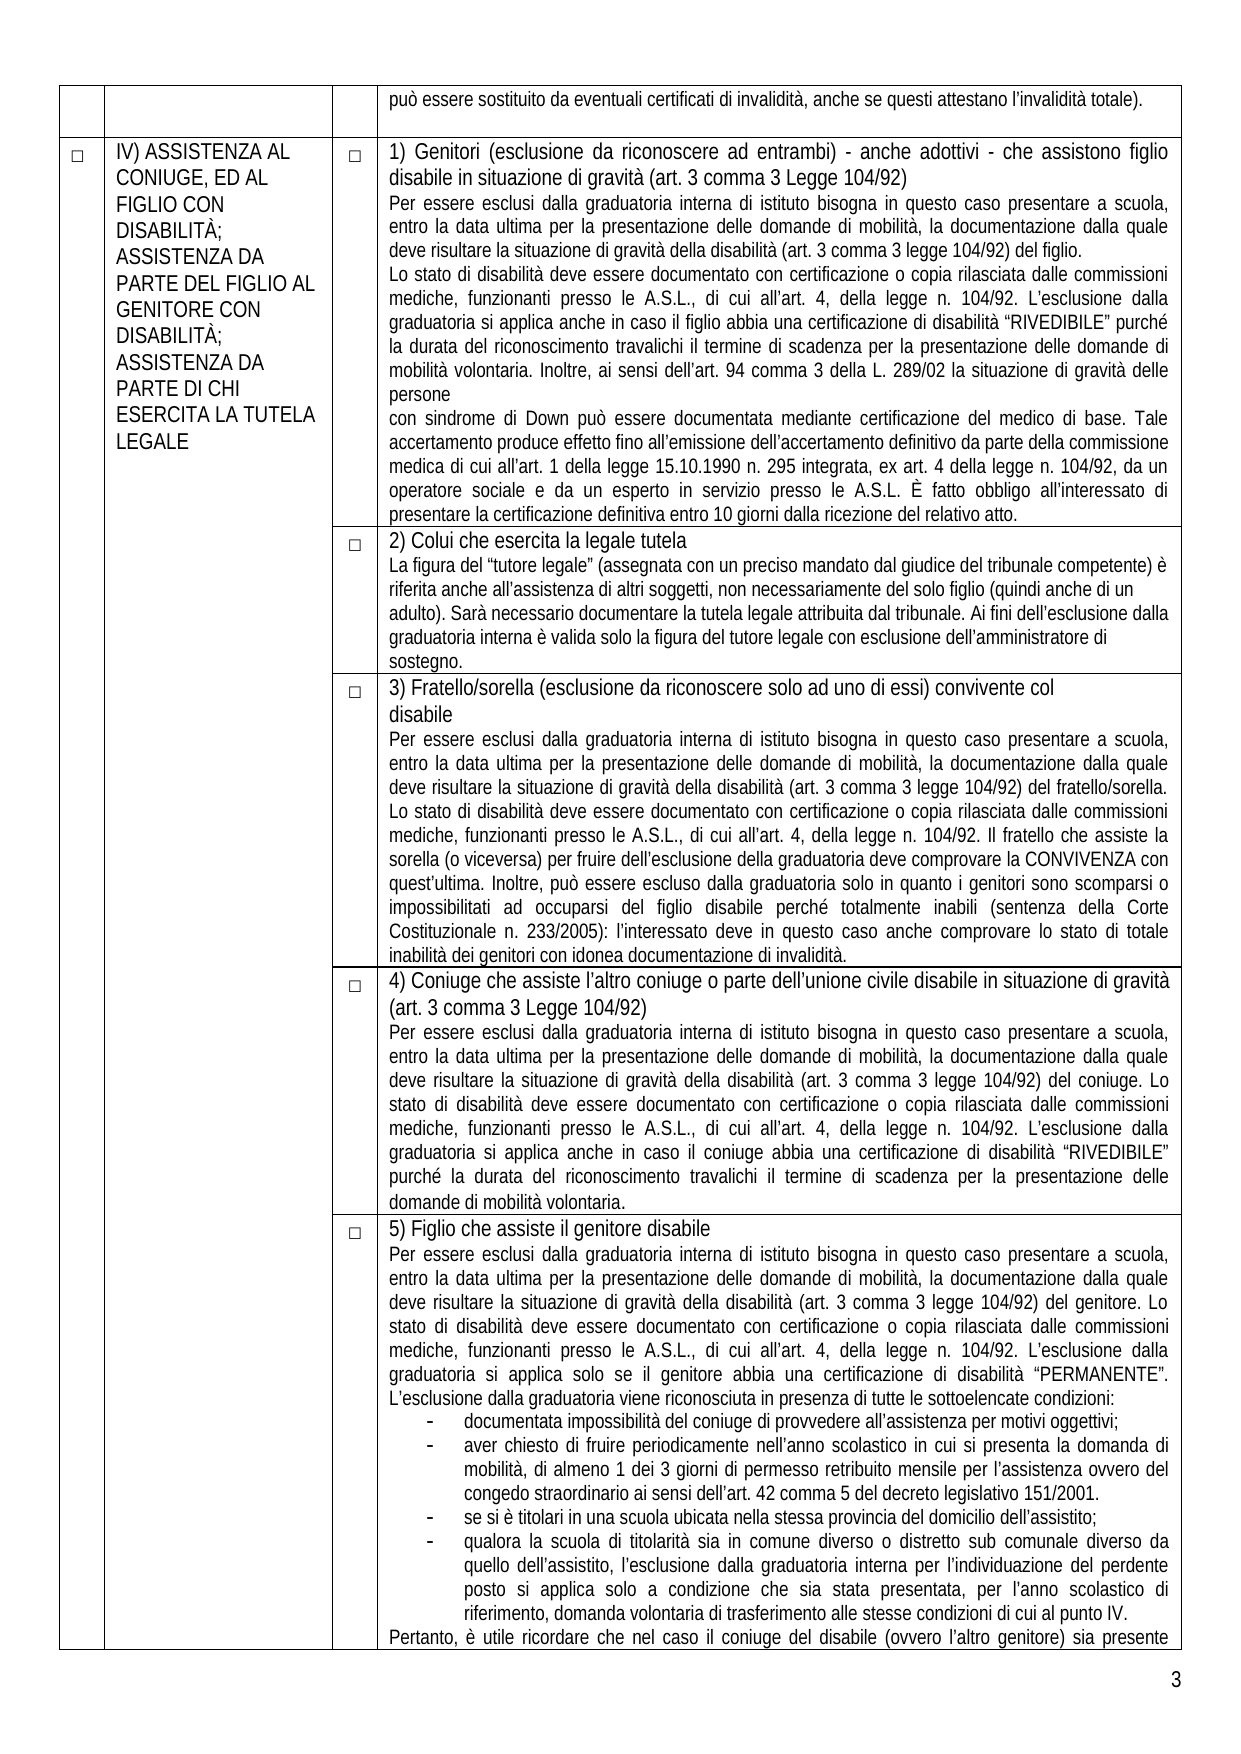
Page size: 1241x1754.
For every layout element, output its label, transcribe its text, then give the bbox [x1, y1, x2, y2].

table_cell ☐ [60, 138, 104, 1649]
table_cell 3) Fratello/sorella (esclusione da riconoscere solo ad uno di essi) convivente col disabile Per essere esclusi dalla graduatoria interna di istituto bisogna in questo caso presentare a scuola, entro la data ultima per la presentazione delle domande di mobilità, la documentazione dalla quale deve risultare la situazione di gravità della disabilità (art. 3 comma 3 legge 104/92) del fratello/sorella. Lo stato di disabilità deve essere documentato con certificazione o copia rilasciata dalle commissioni mediche, funzionanti presso le A.S.L., di cui all’art. 4, della legge n. 104/92. Il fratello che assiste la sorella (o viceversa) per fruire dell’esclusione della graduatoria deve comprovare la CONVIVENZA con quest’ultima. Inoltre, può essere escluso dalla graduatoria solo in quanto i genitori sono scomparsi o impossibilitati ad occuparsi del figlio disabile perché totalmente inabili (sentenza della Corte Costituzionale n. 233/2005): l’interessato deve in questo caso anche comprovare lo stato di totale inabilità dei genitori con idonea documentazione di invalidità. [378, 674, 1181, 966]
table_cell 1) Genitori (esclusione da riconoscere ad entrambi) - anche adottivi - che assistono figlio disabile in situazione di gravità (art. 3 comma 3 Legge 104/92) Per essere esclusi dalla graduatoria interna di istituto bisogna in questo caso presentare a scuola, entro la data ultima per la presentazione delle domande di mobilità, la documentazione dalla quale deve risultare la situazione di gravità della disabilità (art. 3 comma 3 legge 104/92) del figlio. Lo stato di disabilità deve essere documentato con certificazione o copia rilasciata dalle commissioni mediche, funzionanti presso le A.S.L., di cui all’art. 4, della legge n. 104/92. L’esclusione dalla graduatoria si applica anche in caso il figlio abbia una certificazione di disabilità “RIVEDIBILE” purché la durata del riconoscimento travalichi il termine di scadenza per la presentazione delle domande di mobilità volontaria. Inoltre, ai sensi dell’art. 94 comma 3 della L. 289/02 la situazione di gravità delle persone con sindrome di Down può essere documentata mediante certificazione del medico di base. Tale accertamento produce effetto fino all’emissione dell’accertamento definitivo da parte della commissione medica di cui all’art. 1 della legge 15.10.1990 n. 295 integrata, ex art. 4 della legge n. 104/92, da un operatore sociale e da un esperto in servizio presso le A.S.L. È fatto obbligo all’interessato di presentare la certificazione definitiva entro 10 giorni dalla ricezione del relativo atto. [378, 138, 1181, 526]
table_cell 5) Figlio che assiste il genitore disabile Per essere esclusi dalla graduatoria interna di istituto bisogna in questo caso presentare a scuola, entro la data ultima per la presentazione delle domande di mobilità, la documentazione dalla quale deve risultare la situazione di gravità della disabilità (art. 3 comma 3 legge 104/92) del genitore. Lo stato di disabilità deve essere documentato con certificazione o copia rilasciata dalle commissioni mediche, funzionanti presso le A.S.L., di cui all’art. 4, della legge n. 104/92. L’esclusione dalla graduatoria si applica solo se il genitore abbia una certificazione di disabilità “PERMANENTE”. L’esclusione dalla graduatoria viene riconosciuta in presenza di tutte le sottoelencate condizioni: documentata impossibilità del coniuge di provvedere all’assistenza per motivi oggettivi; aver chiesto di fruire periodicamente nell’anno scolastico in cui si presenta la domanda di mobilità, di almeno 1 dei 3 giorni di permesso retribuito mensile per l’assistenza ovvero del congedo straordinario ai sensi dell’art. 42 comma 5 del decreto legislativo 151/2001. se si è titolari in una scuola ubicata nella stessa provincia del domicilio dell’assistito; qualora la scuola di titolarità sia in comune diverso o distretto sub comunale diverso da quello dell’assistito, l’esclusione dalla graduatoria interna per l’individuazione del perdente posto si applica solo a condizione che sia stata presentata, per l’anno scolastico di riferimento, domanda volontaria di trasferimento alle stesse condizioni di cui al punto IV. Pertanto, è utile ricordare che nel caso il coniuge del disabile (ovvero l’altro genitore) sia presente [378, 1215, 1181, 1649]
table_cell 2) Colui che esercita la legale tutela La figura del “tutore legale” (assegnata con un preciso mandato dal giudice del tribunale competente) è riferita anche all’assistenza di altri soggetti, non necessariamente del solo figlio (quindi anche di un adulto). Sarà necessario documentare la tutela legale attribuita dal tribunale. Ai fini dell’esclusione dalla graduatoria interna è valida solo la figura del tutore legale con esclusione dell’amministratore di sostegno. [378, 527, 1181, 673]
table_cell ☐ [333, 1215, 377, 1649]
table_cell IV) ASSISTENZA AL CONIUGE, ED AL FIGLIO CON DISABILITÀ; ASSISTENZA DA PARTE DEL FIGLIO AL GENITORE CON DISABILITÀ; ASSISTENZA DA PARTE DI CHI ESERCITA LA TUTELA LEGALE [105, 138, 332, 1649]
table_cell 4) Coniuge che assiste l’altro coniuge o parte dell’unione civile disabile in situazione di gravità (art. 3 comma 3 Legge 104/92) Per essere esclusi dalla graduatoria interna di istituto bisogna in questo caso presentare a scuola, entro la data ultima per la presentazione delle domande di mobilità, la documentazione dalla quale deve risultare la situazione di gravità della disabilità (art. 3 comma 3 legge 104/92) del coniuge. Lo stato di disabilità deve essere documentato con certificazione o copia rilasciata dalle commissioni mediche, funzionanti presso le A.S.L., di cui all’art. 4, della legge n. 104/92. L’esclusione dalla graduatoria si applica anche in caso il coniuge abbia una certificazione di disabilità “RIVEDIBILE” purché la durata del riconoscimento travalichi il termine di scadenza per la presentazione delle domande di mobilità volontaria. [378, 968, 1181, 1214]
table_cell può essere sostituito da eventuali certificati di invalidità, anche se questi attestano l’invalidità totale). [378, 86, 1181, 137]
table_cell [60, 86, 104, 137]
table_cell ☐ [333, 968, 377, 1214]
table_cell ☐ [333, 527, 377, 673]
table_cell ☐ [333, 674, 377, 966]
table_cell [333, 86, 377, 137]
table_cell ☐ [333, 138, 377, 526]
table_cell [105, 86, 332, 137]
